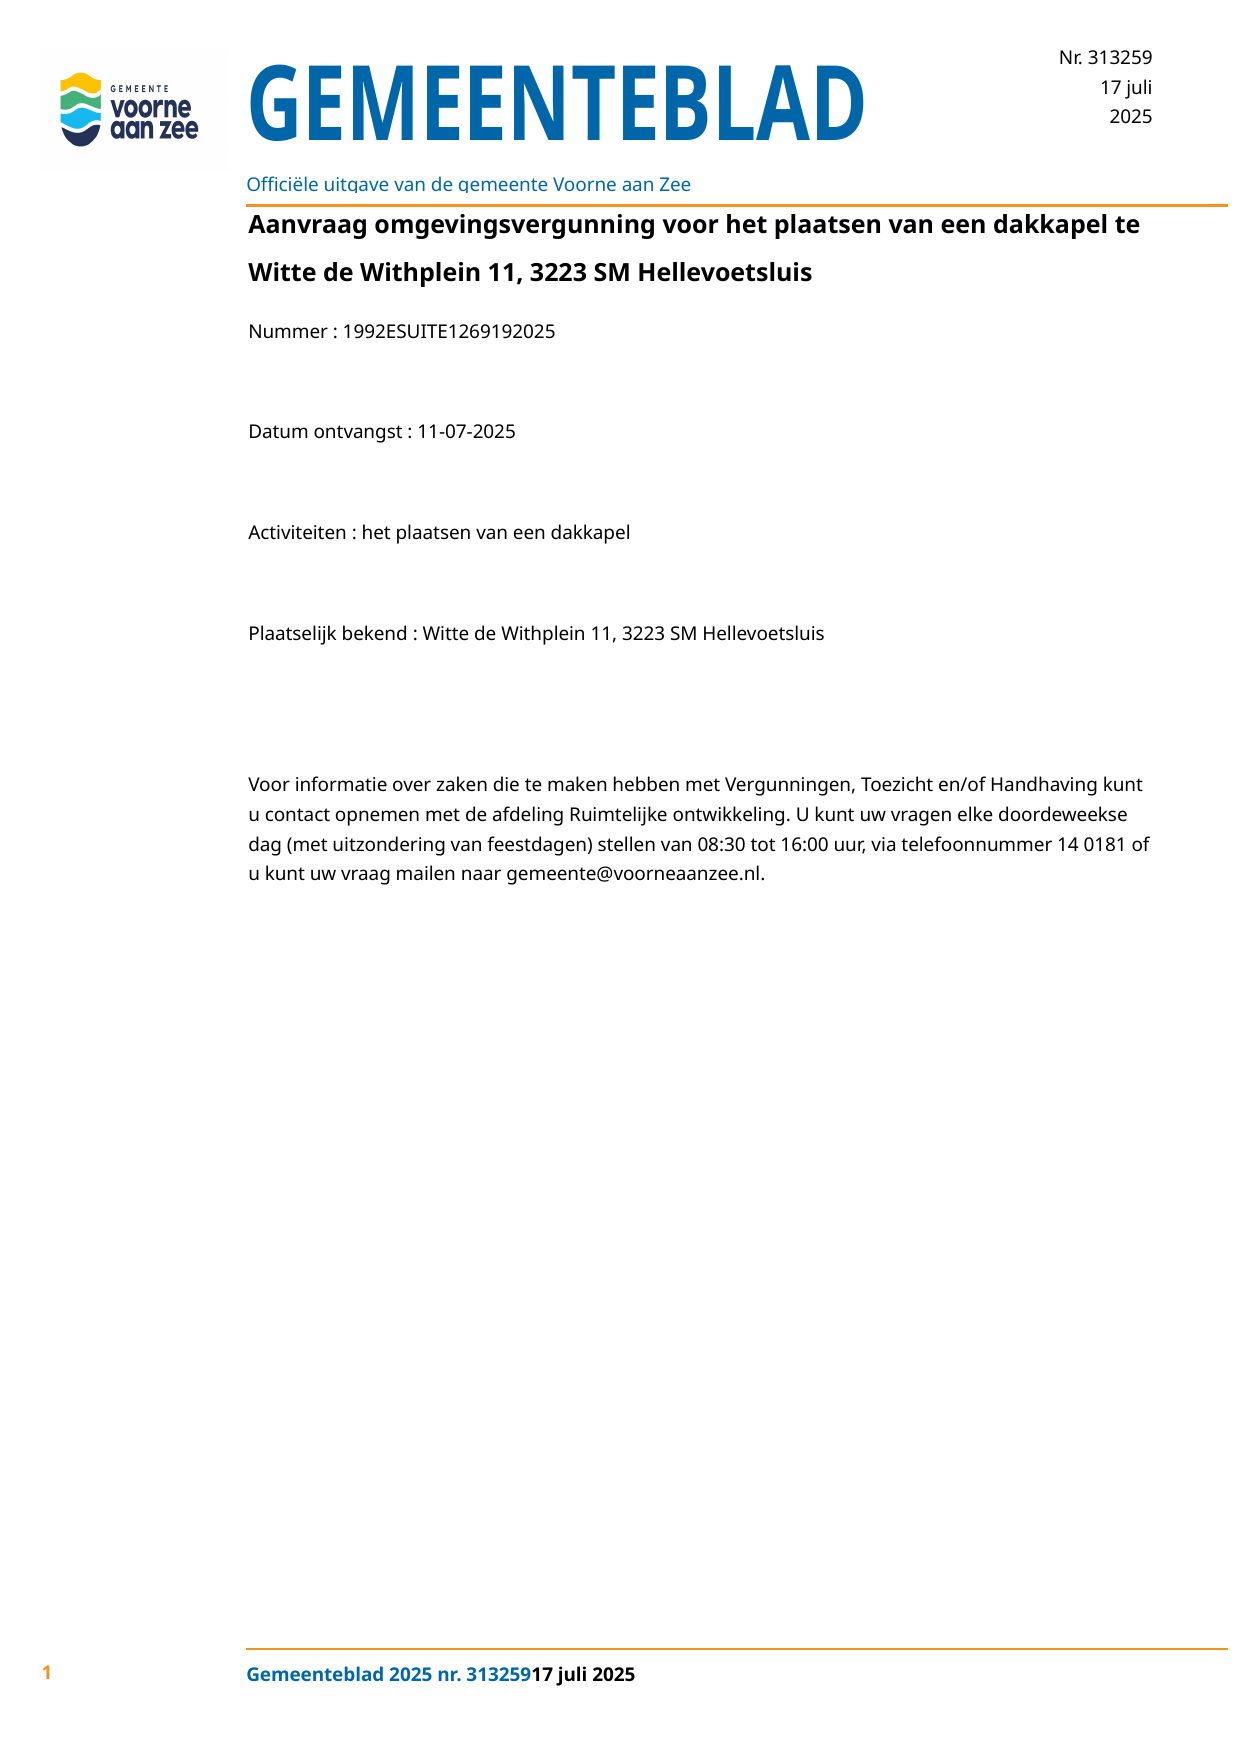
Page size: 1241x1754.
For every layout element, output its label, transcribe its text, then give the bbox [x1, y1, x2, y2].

text Voor informatie over zaken die te maken hebben met Vergunningen, Toezicht en/of Handhaving kunt u contact opnemen met de afdeling Ruimtelijke ontwikkeling. U kunt uw vragen elke doordeweekse dag (met uitzondering van feestdagen) stellen van 08:30 tot 16:00 uur, via telefoonnummer 14 0181 of u kunt uw vraag mailen naar gemeente@voorneaanzee.nl. [248, 772, 1152, 886]
text Datum ontvangst : 11-07-2025 [248, 419, 1152, 444]
text Activiteiten : het plaatsen van een dakkapel [248, 519, 1152, 545]
text Plaatselijk bekend : Witte de Withplein 11, 3223 SM Hellevoetsluis [248, 620, 1152, 646]
picture [41, 47, 231, 172]
text Aanvraag omgevingsvergunning voor het plaatsen van een dakkapel te Witte de Withplein 11, 3223 SM Hellevoetsluis [248, 207, 1152, 288]
text Nummer : 1992ESUITE1269192025 [248, 318, 1152, 344]
